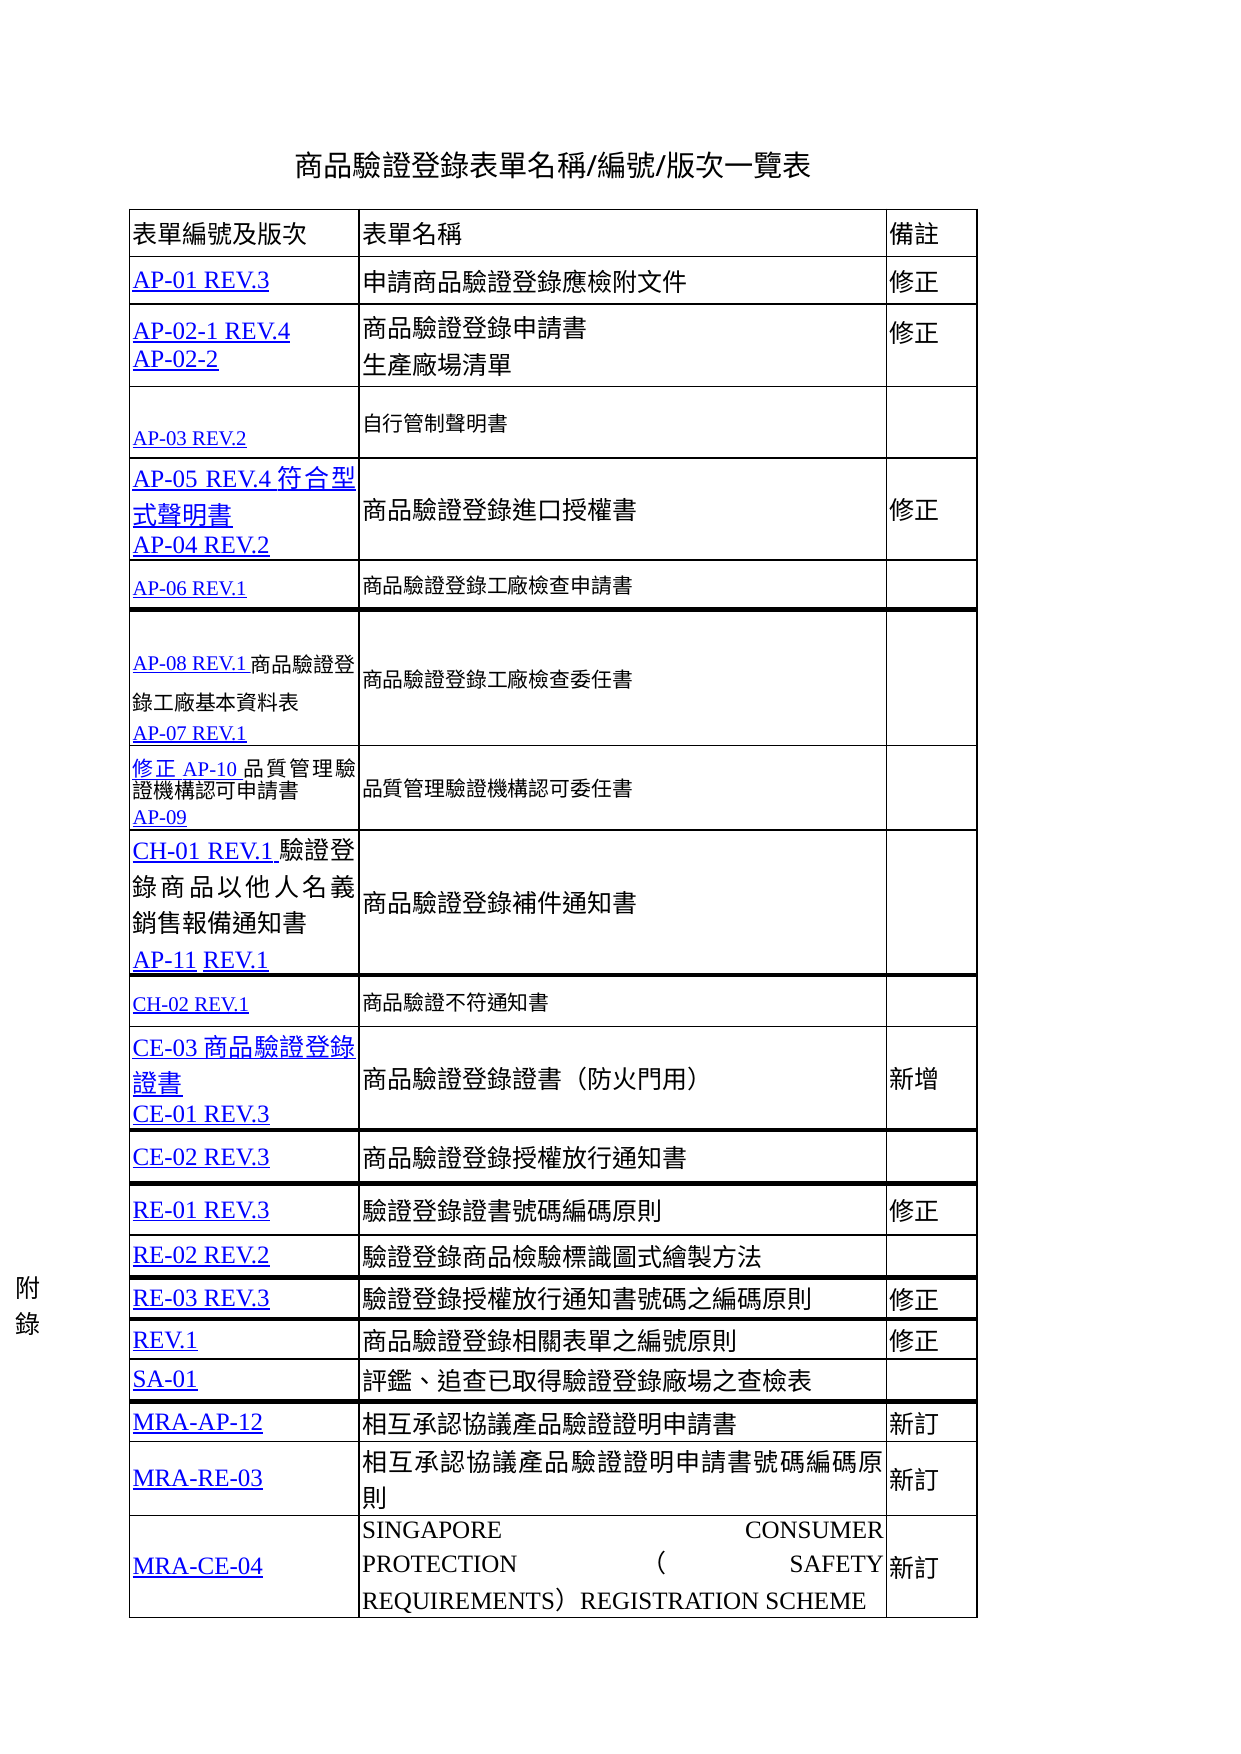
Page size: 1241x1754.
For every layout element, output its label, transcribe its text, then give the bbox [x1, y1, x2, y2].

table_cell MRA-CE-04 [130, 1516, 358, 1616]
table_cell 新增 [887, 1027, 976, 1128]
table_cell AP-05 REV.4符合型式聲明書 AP-04 REV.2 [130, 459, 358, 559]
table_cell 新訂 [887, 1516, 976, 1616]
table_cell 評鑑、追查已取得驗證登錄廠場之查檢表 [360, 1360, 886, 1399]
table_cell 商品驗證登錄補件通知書 [360, 831, 886, 973]
table_cell [887, 831, 976, 973]
table_cell [887, 1236, 976, 1275]
table_cell RE-01 REV.3 [130, 1186, 358, 1234]
table_cell 自行管制聲明書 [360, 387, 886, 457]
table_cell AP-08 REV.1商品驗證登錄工廠基本資料表 AP-07 REV.1 [130, 612, 358, 745]
table_cell 驗證登錄授權放行通知書號碼之編碼原則 [360, 1280, 886, 1317]
table_cell 修正 [887, 1186, 976, 1234]
table_cell RE-03 REV.3 [130, 1280, 358, 1317]
table_cell 商品驗證登錄進口授權書 [360, 459, 886, 559]
table_cell 修正 [887, 459, 976, 559]
table_cell 商品驗證登錄證書（防火門用） [360, 1027, 886, 1128]
table_cell 申請商品驗證登錄應檢附文件 [360, 257, 886, 303]
table_cell AP-06 REV.1 [130, 561, 358, 607]
table_cell 修正 [887, 1280, 976, 1317]
table_cell 修正 [887, 257, 976, 303]
table_cell 表單編號及版次 [130, 210, 358, 256]
table_cell CE-02 REV.3 [130, 1132, 358, 1181]
table_cell [887, 387, 976, 457]
table_cell REV.1 [130, 1321, 358, 1358]
table_cell SINGAPORE CONSUMER PROTECTION（SAFETY REQUIREMENTS）REGISTRATION SCHEME [360, 1516, 886, 1616]
table_cell [887, 612, 976, 745]
table_cell 新訂 [887, 1442, 976, 1515]
table_cell 備註 [887, 210, 976, 256]
table_cell [887, 561, 976, 607]
table_cell 商品驗證登錄申請書 生產廠場清單 [360, 305, 886, 386]
table_cell CH-02 REV.1 [130, 977, 358, 1026]
table_cell CH-01 REV.1驗證登錄商品以他人名義銷售報備通知書 AP-11 REV.1 [130, 831, 358, 973]
table_cell 修正AP-10品質管理驗證機構認可申請書 AP-09 [130, 746, 358, 829]
table_cell AP-01 REV.3 [130, 257, 358, 303]
table_cell 相互承認協議產品驗證證明申請書號碼編碼原則 [360, 1442, 886, 1515]
table_cell [887, 1132, 976, 1181]
table_cell 新訂 [887, 1404, 976, 1441]
table_cell SA-01 [130, 1360, 358, 1399]
table_cell 表單名稱 [360, 210, 886, 256]
table_cell 驗證登錄商品檢驗標識圖式繪製方法 [360, 1236, 886, 1275]
table_cell 驗證登錄證書號碼編碼原則 [360, 1186, 886, 1234]
table_cell AP-02-1 REV.4 AP-02-2 [130, 305, 358, 386]
table_cell 修正 [887, 305, 976, 386]
table_cell CE-03商品驗證登錄證書 CE-01 REV.3 [130, 1027, 358, 1128]
table_cell 商品驗證登錄工廠檢查申請書 [360, 561, 886, 607]
table_cell 商品驗證登錄相關表單之編號原則 [360, 1321, 886, 1358]
table_cell [887, 746, 976, 829]
table_cell 商品驗證不符通知書 [360, 977, 886, 1026]
table_cell MRA-AP-12 [130, 1404, 358, 1441]
table_cell MRA-RE-03 [130, 1442, 358, 1515]
table_cell 商品驗證登錄授權放行通知書 [360, 1132, 886, 1181]
table_header 商品驗證登錄表單名稱/編號/版次一覽表 [129, 120, 977, 208]
table_cell AP-03 REV.2 [130, 387, 358, 457]
table_cell 驗證登錄授權放行通知書號碼之編碼原則 [0, 1261, 75, 1430]
table_cell [887, 1360, 976, 1399]
table_cell 商品驗證登錄工廠檢查委任書 [360, 612, 886, 745]
table_cell 品質管理驗證機構認可委任書 [360, 746, 886, 829]
table_cell 相互承認協議產品驗證證明申請書 [360, 1404, 886, 1441]
table_cell 修正 [887, 1321, 976, 1358]
table_cell [887, 977, 976, 1026]
table_cell RE-02 REV.2 [130, 1236, 358, 1275]
